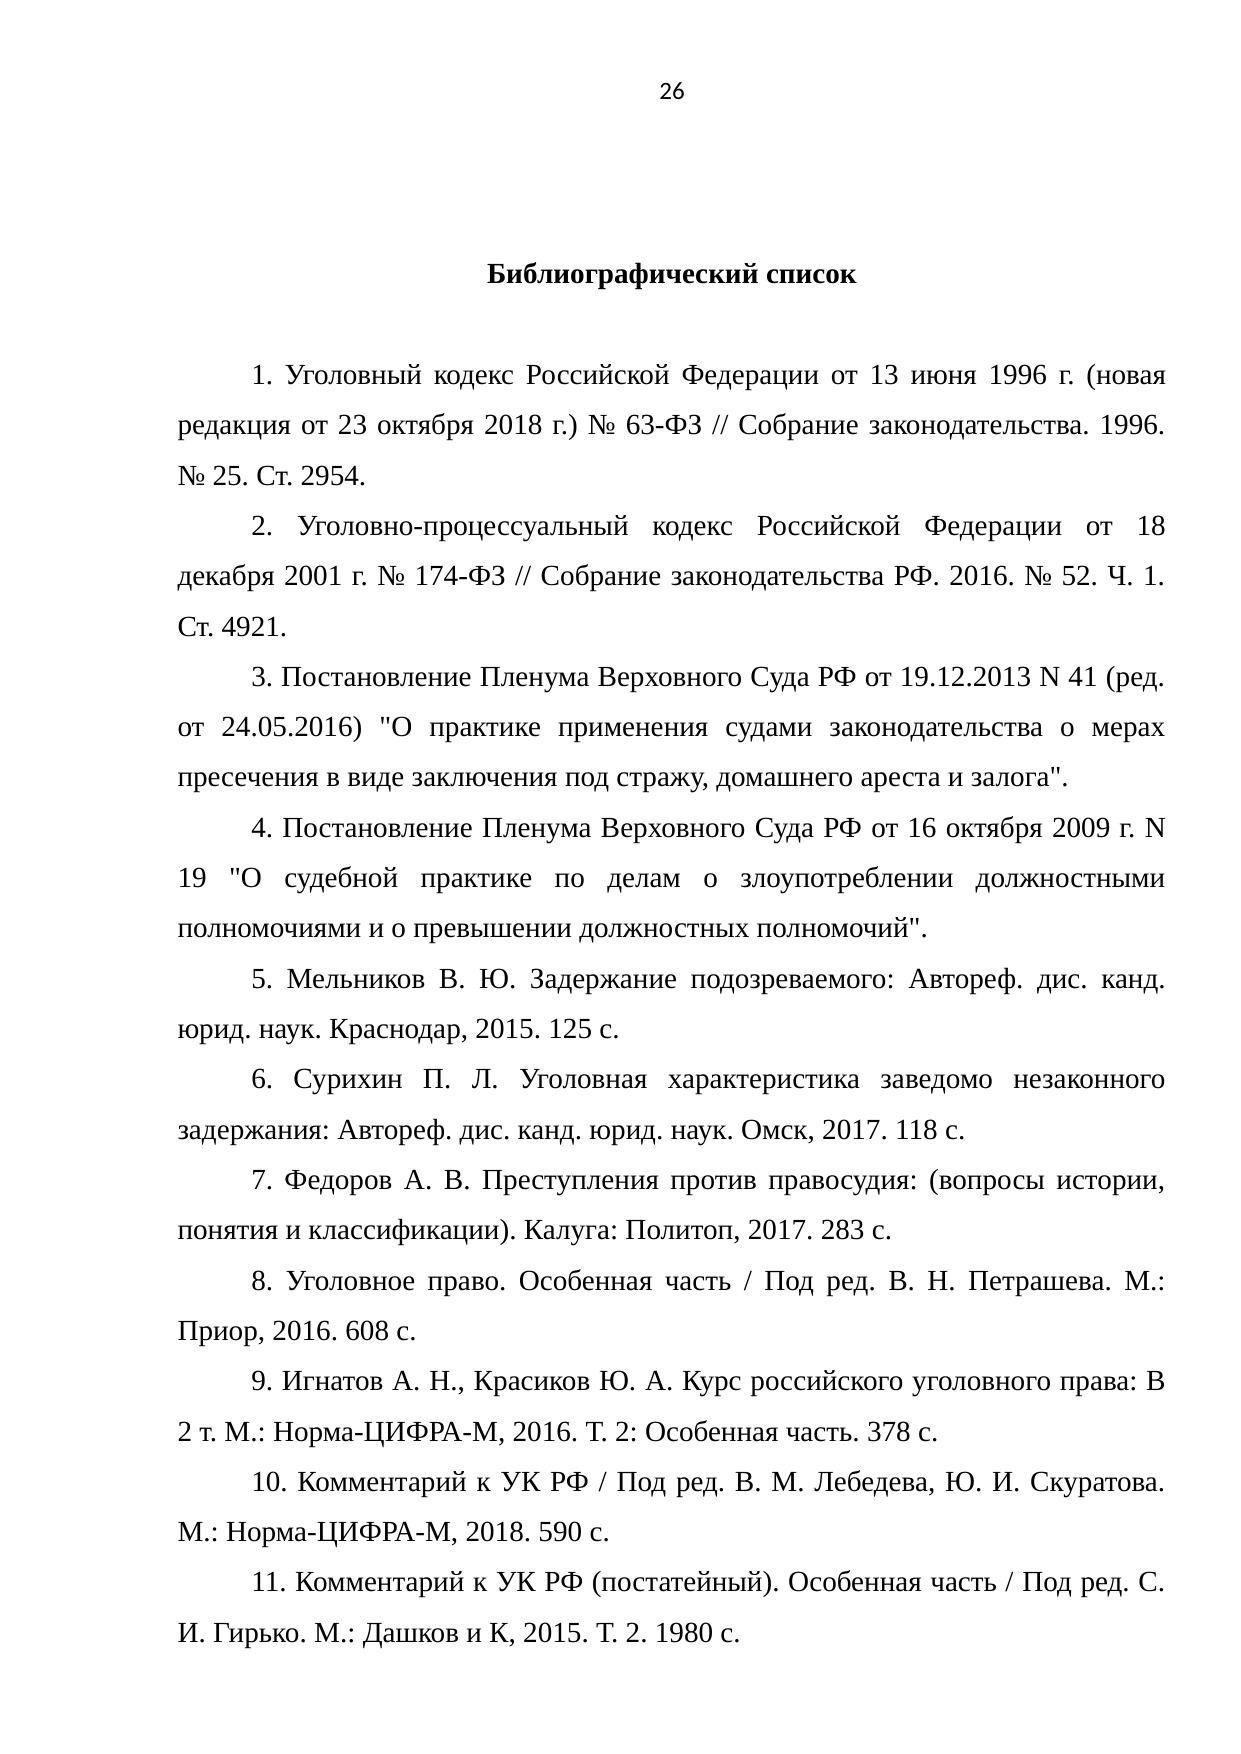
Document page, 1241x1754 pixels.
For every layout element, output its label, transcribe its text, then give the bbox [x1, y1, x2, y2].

text 10. Комментарий к УК РФ / Под ред. В. М. Лебедева, Ю. И. Скуратова. М.: Норма-ЦИФРА-М, 2018. 590 с. [177, 1464, 1166, 1548]
text 11. Комментарий к УК РФ (постатейный). Особенная часть / Под ред. С. И. Гирько. М.: Дашков и К, 2015. Т. 2. 1980 с. [177, 1564, 1166, 1648]
text 7. Федоров А. В. Преступления против правосудия: (вопросы истории, понятия и классификации). Калуга: Политоп, 2017. 283 с. [177, 1162, 1166, 1246]
text 3. Постановление Пленума Верховного Суда РФ от 19.12.2013 N 41 (ред. от 24.05.2016) "О практике применения судами законодательства о мерах пресечения в виде заключения под стражу, домашнего ареста и залога". [177, 659, 1166, 793]
text 2. Уголовно-процессуальный кодекс Российской Федерации от 18 декабря 2001 г. № 174-ФЗ // Собрание законодательства РФ. 2016. № 52. Ч. 1. Ст. 4921. [177, 508, 1166, 642]
text Библиографический список [177, 256, 1166, 290]
text 4. Постановление Пленума Верховного Суда РФ от 16 октября 2009 г. N 19 "О судебной практике по делам о злоупотреблении должностными полномочиями и о превышении должностных полномочий". [177, 810, 1166, 944]
text 1. Уголовный кодекс Российской Федерации от 13 июня 1996 г. (новая редакция от 23 октября 2018 г.) № 63-ФЗ // Собрание законодательства. 1996. № 25. Ст. 2954. [177, 357, 1166, 491]
text 6. Сурихин П. Л. Уголовная характеристика заведомо незаконного задержания: Автореф. дис. канд. юрид. наук. Омск, 2017. 118 с. [177, 1061, 1166, 1145]
text 8. Уголовное право. Особенная часть / Под ред. В. Н. Петрашева. М.: Приор, 2016. 608 с. [177, 1263, 1166, 1347]
text 9. Игнатов А. Н., Красиков Ю. А. Курс российского уголовного права: В 2 т. М.: Норма-ЦИФРА-М, 2016. Т. 2: Особенная часть. 378 с. [177, 1363, 1166, 1447]
text 5. Мельников В. Ю. Задержание подозреваемого: Автореф. дис. канд. юрид. наук. Краснодар, 2015. 125 с. [177, 961, 1166, 1045]
